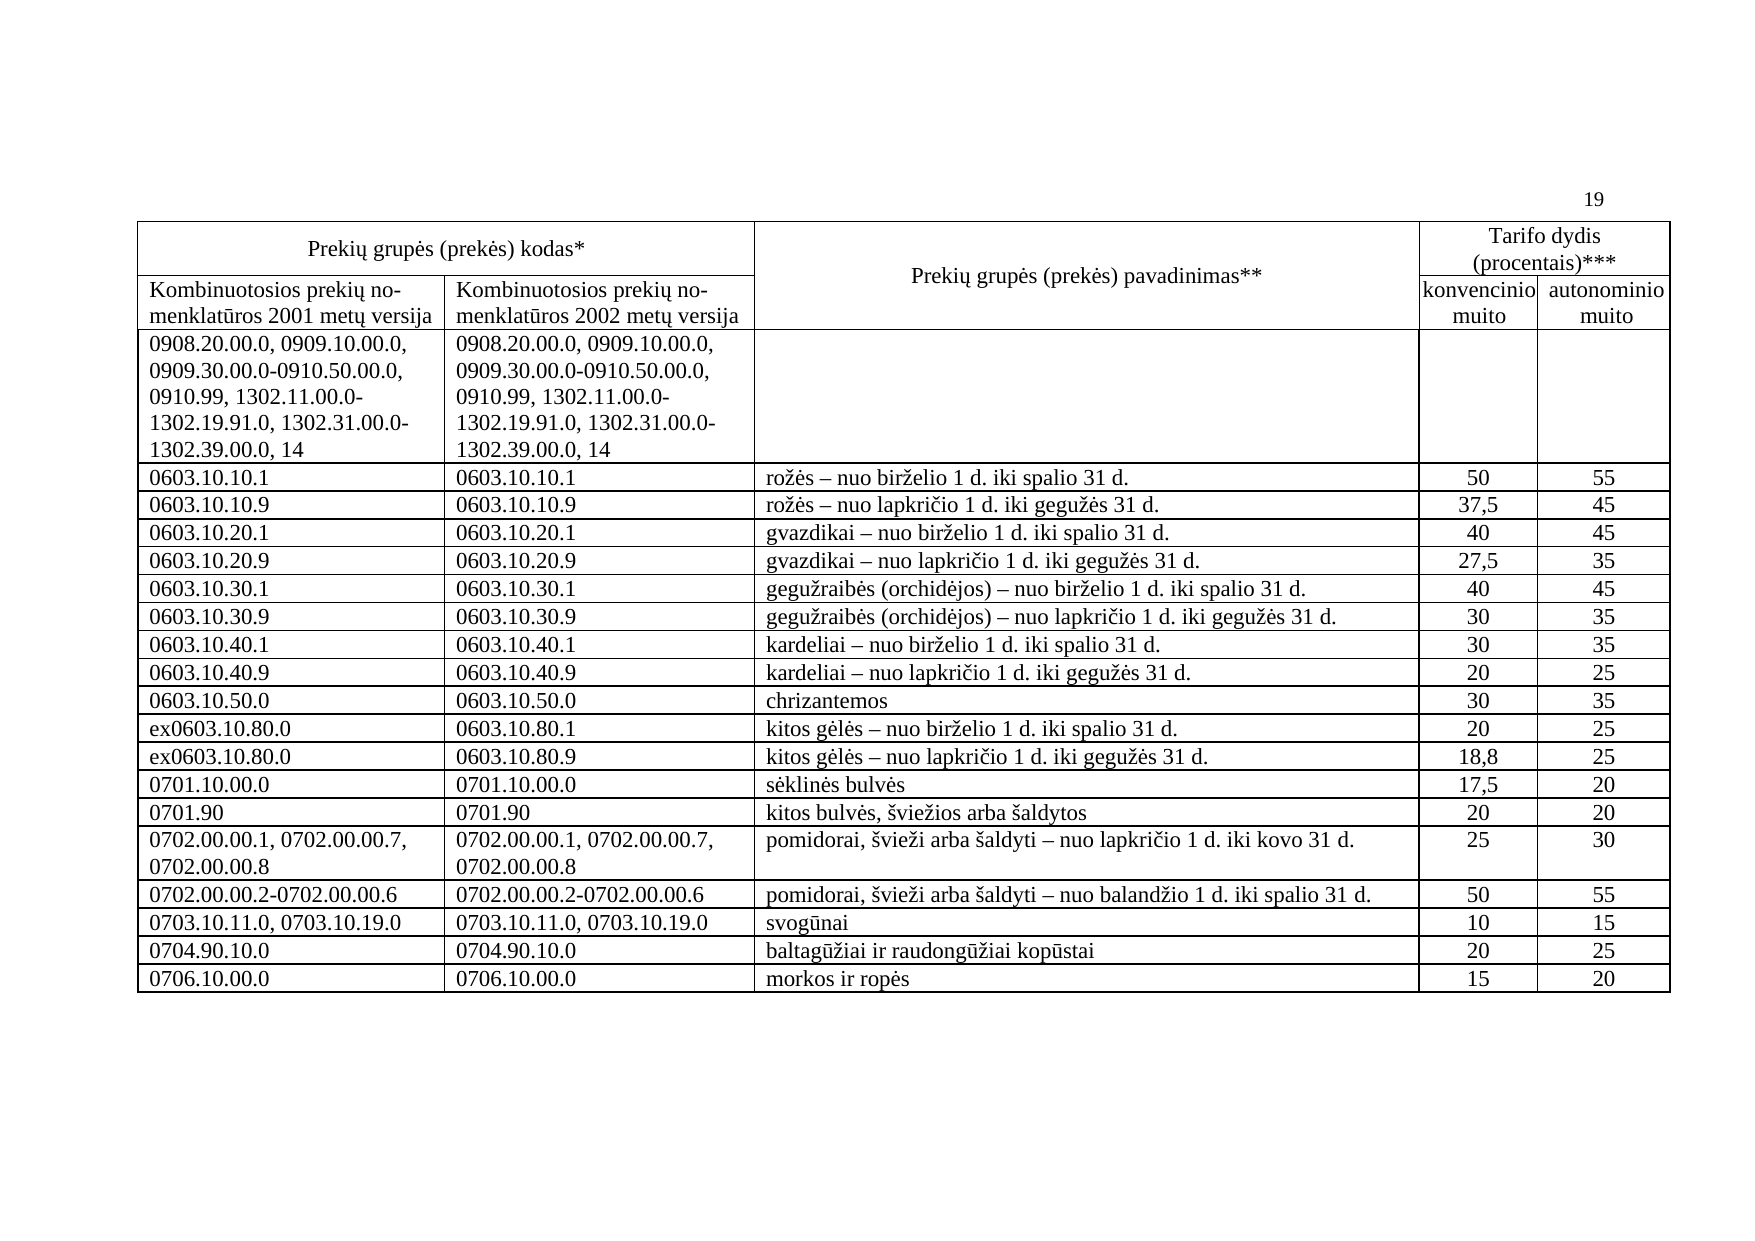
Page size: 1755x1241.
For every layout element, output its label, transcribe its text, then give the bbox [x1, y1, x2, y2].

table_cell [1538, 330, 1669, 462]
table_cell 20 [1420, 715, 1537, 741]
table_cell 20 [1538, 965, 1669, 991]
table_cell 0603.10.20.1 [139, 520, 444, 546]
table_cell rožės – nuo lapkričio 1 d. iki gegužės 31 d. [755, 492, 1418, 518]
table_cell 27,5 [1420, 547, 1537, 574]
table_cell 0603.10.20.1 [445, 520, 754, 546]
table_cell 30 [1420, 631, 1537, 657]
table_cell 0701.90 [139, 799, 444, 825]
table_cell 15 [1538, 909, 1669, 935]
table_cell kitos bulvės, šviežios arba šaldytos [755, 799, 1418, 825]
table_cell 0908.20.00.0, 0909.10.00.0, 0909.30.00.0-0910.50.00.0, 0910.99, 1302.11.00.0-1302.19.91.0, 1302.31.00.0-1302.39.00.0, 14 [139, 330, 444, 462]
table_cell gvazdikai – nuo lapkričio 1 d. iki gegužės 31 d. [755, 547, 1418, 574]
table_cell 0703.10.11.0, 0703.10.19.0 [445, 909, 754, 935]
table_cell sėklinės bulvės [755, 771, 1418, 797]
table_cell 15 [1420, 965, 1537, 991]
table_cell 25 [1538, 659, 1669, 685]
table_cell 0603.10.80.9 [445, 743, 754, 769]
table_cell 0603.10.10.9 [445, 492, 754, 518]
table_cell Kombinuotosios prekių no-menklatūros 2002 metų versija [445, 276, 754, 329]
table_cell 0702.00.00.2-0702.00.00.6 [445, 881, 754, 907]
table_cell gvazdikai – nuo birželio 1 d. iki spalio 31 d. [755, 520, 1418, 546]
table_cell konvencinio muito [1420, 276, 1537, 329]
table_cell 0603.10.30.1 [445, 575, 754, 602]
table_cell 25 [1538, 715, 1669, 741]
table_cell 30 [1420, 687, 1537, 713]
table_cell 20 [1420, 659, 1537, 685]
table_cell 40 [1420, 520, 1537, 546]
table_cell 18,8 [1420, 743, 1537, 769]
table_header Tarifo dydis (procentais)*** [1420, 222, 1669, 275]
table_cell 0603.10.40.9 [139, 659, 444, 685]
table_cell autonominio muito [1538, 276, 1669, 329]
table_cell gegužraibės (orchidėjos) – nuo birželio 1 d. iki spalio 31 d. [755, 575, 1418, 602]
table_cell 25 [1420, 827, 1537, 879]
table_cell 35 [1538, 687, 1669, 713]
table_cell 50 [1420, 464, 1537, 490]
table_cell 0603.10.30.1 [139, 575, 444, 602]
table_cell 37,5 [1420, 492, 1537, 518]
table_cell 30 [1538, 827, 1669, 879]
table_cell ex0603.10.80.0 [139, 715, 444, 741]
table_cell ex0603.10.80.0 [139, 743, 444, 769]
table_cell 0603.10.40.1 [139, 631, 444, 657]
table_cell svogūnai [755, 909, 1418, 935]
table_cell 0603.10.80.1 [445, 715, 754, 741]
table_cell kardeliai – nuo birželio 1 d. iki spalio 31 d. [755, 631, 1418, 657]
table_cell 0603.10.40.1 [445, 631, 754, 657]
table_cell 50 [1420, 881, 1537, 907]
table_cell [755, 330, 1418, 462]
table_cell 0703.10.11.0, 0703.10.19.0 [139, 909, 444, 935]
table_cell 0702.00.00.1, 0702.00.00.7, 0702.00.00.8 [445, 827, 754, 879]
table_cell 0706.10.00.0 [445, 965, 754, 991]
table_cell 45 [1538, 575, 1669, 602]
table_cell 0704.90.10.0 [139, 937, 444, 963]
table_cell 55 [1538, 464, 1669, 490]
table_cell 17,5 [1420, 771, 1537, 797]
table_cell 0704.90.10.0 [445, 937, 754, 963]
table_cell gegužraibės (orchidėjos) – nuo lapkričio 1 d. iki gegužės 31 d. [755, 603, 1418, 629]
table_cell baltagūžiai ir raudongūžiai kopūstai [755, 937, 1418, 963]
table_cell 0603.10.10.1 [139, 464, 444, 490]
table_cell 30 [1420, 603, 1537, 629]
table_cell 20 [1420, 937, 1537, 963]
table_cell 0701.10.00.0 [139, 771, 444, 797]
table_cell Kombinuotosios prekių no-menklatūros 2001 metų versija [138, 276, 444, 329]
table_cell 20 [1538, 771, 1669, 797]
table_cell 0603.10.50.0 [445, 687, 754, 713]
table_cell 0701.10.00.0 [445, 771, 754, 797]
table_cell 0702.00.00.1, 0702.00.00.7, 0702.00.00.8 [139, 827, 444, 879]
table_cell 0603.10.30.9 [445, 603, 754, 629]
table_cell pomidorai, švieži arba šaldyti – nuo balandžio 1 d. iki spalio 31 d. [755, 881, 1418, 907]
table_cell 20 [1538, 799, 1669, 825]
table_cell morkos ir ropės [755, 965, 1418, 991]
table_header Prekių grupės (prekės) pavadinimas** [755, 222, 1419, 329]
table_cell 25 [1538, 743, 1669, 769]
table_cell 35 [1538, 547, 1669, 574]
table_cell kitos gėlės – nuo lapkričio 1 d. iki gegužės 31 d. [755, 743, 1418, 769]
table_cell 45 [1538, 520, 1669, 546]
table_cell [1420, 330, 1537, 462]
table_cell kardeliai – nuo lapkričio 1 d. iki gegužės 31 d. [755, 659, 1418, 685]
table_cell 35 [1538, 631, 1669, 657]
table_cell chrizantemos [755, 687, 1418, 713]
table_cell 0706.10.00.0 [139, 965, 444, 991]
table_cell 35 [1538, 603, 1669, 629]
table_cell 0603.10.20.9 [139, 547, 444, 574]
table_cell 0603.10.20.9 [445, 547, 754, 574]
table_cell 0603.10.40.9 [445, 659, 754, 685]
table_cell 0908.20.00.0, 0909.10.00.0, 0909.30.00.0-0910.50.00.0, 0910.99, 1302.11.00.0-1302.19.91.0, 1302.31.00.0-1302.39.00.0, 14 [445, 330, 754, 462]
table_cell 10 [1420, 909, 1537, 935]
table_header Prekių grupės (prekės) kodas* [138, 222, 754, 275]
table_cell pomidorai, švieži arba šaldyti – nuo lapkričio 1 d. iki kovo 31 d. [755, 827, 1418, 879]
table_cell 0603.10.50.0 [139, 687, 444, 713]
table_cell 45 [1538, 492, 1669, 518]
table_cell 55 [1538, 881, 1669, 907]
table_cell 0702.00.00.2-0702.00.00.6 [139, 881, 444, 907]
table_cell rožės – nuo birželio 1 d. iki spalio 31 d. [755, 464, 1418, 490]
table_cell 25 [1538, 937, 1669, 963]
table_cell 0603.10.10.1 [445, 464, 754, 490]
table_cell 20 [1420, 799, 1537, 825]
table_cell 40 [1420, 575, 1537, 602]
table_cell kitos gėlės – nuo birželio 1 d. iki spalio 31 d. [755, 715, 1418, 741]
table_cell 0603.10.30.9 [139, 603, 444, 629]
table_cell 0701.90 [445, 799, 754, 825]
table_cell 0603.10.10.9 [139, 492, 444, 518]
